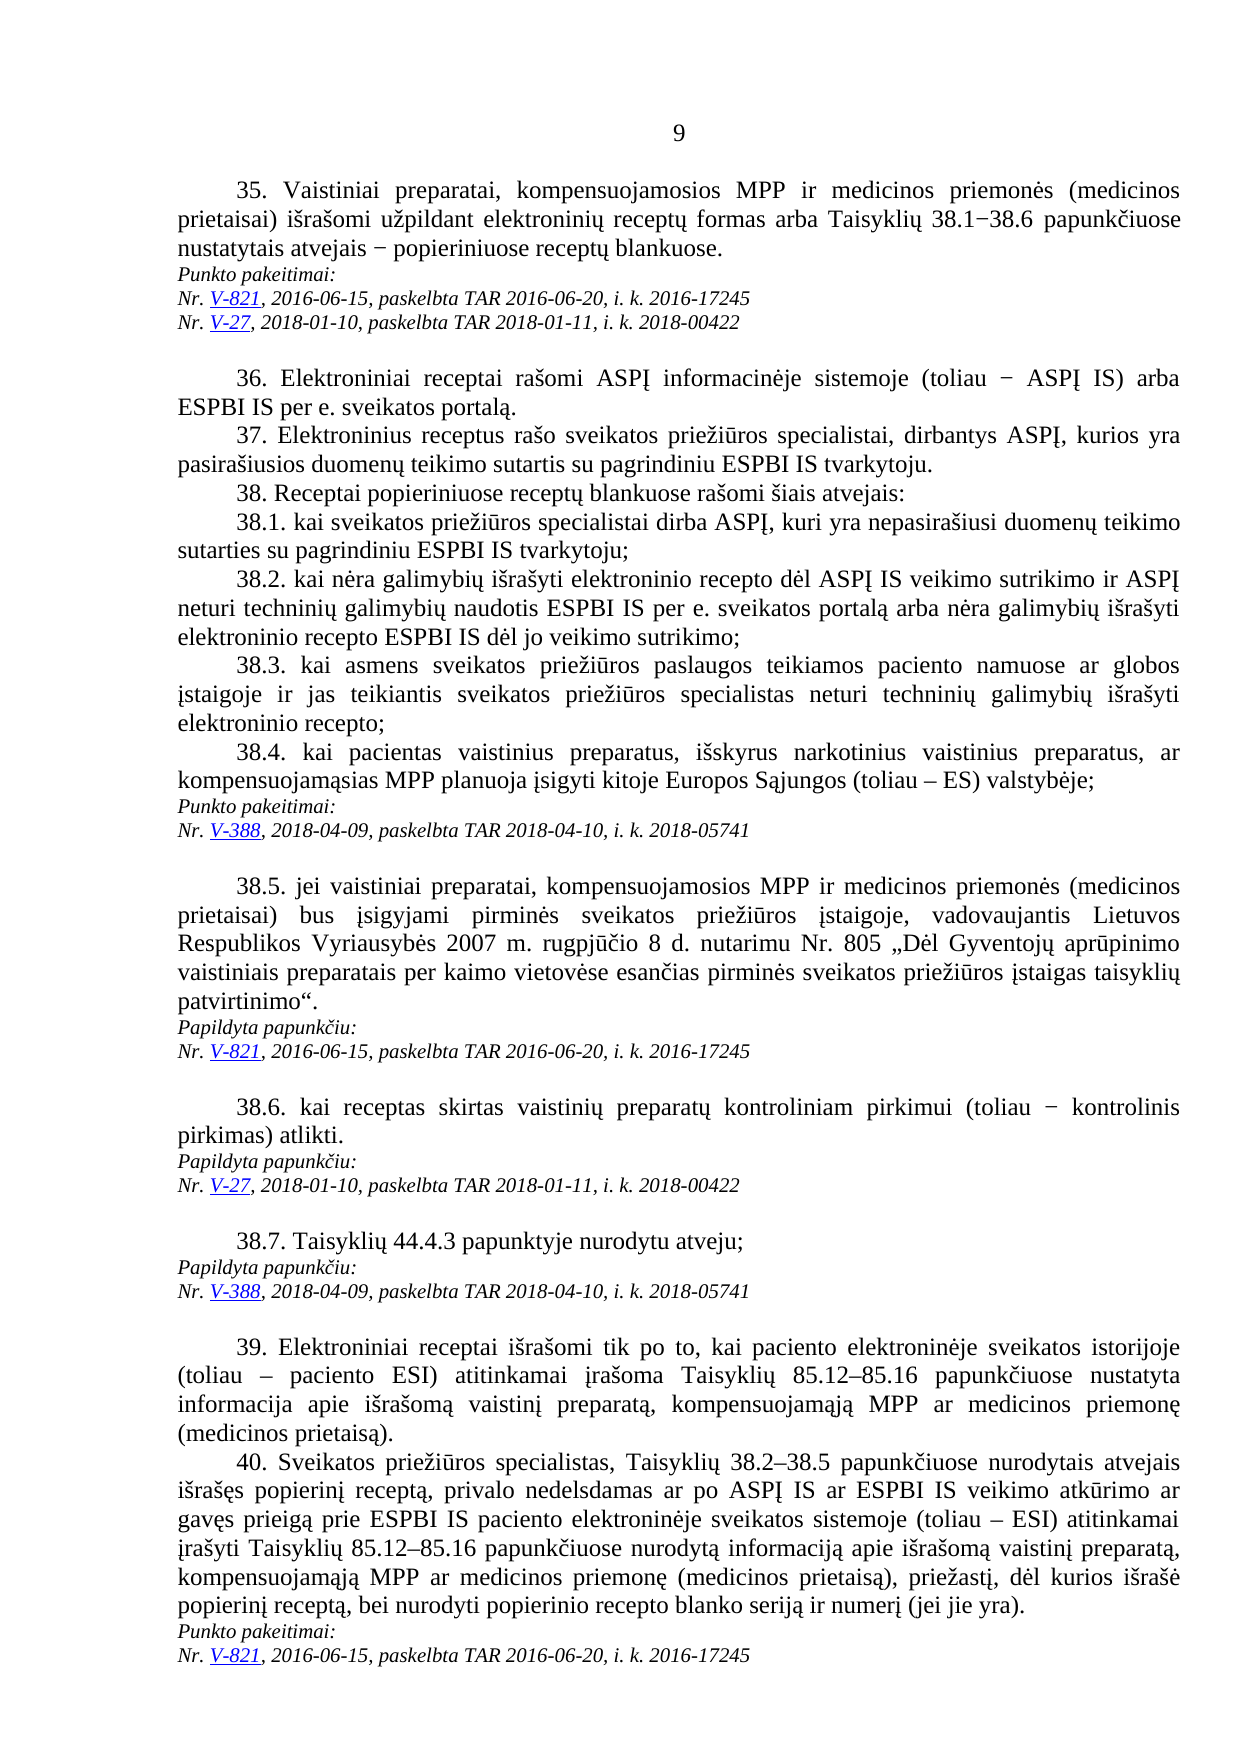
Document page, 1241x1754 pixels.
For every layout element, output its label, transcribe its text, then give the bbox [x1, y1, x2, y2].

text 38.5. jei vaistiniai preparatai, kompensuojamosios MPP ir medicinos priemonės (medicinos prietaisai) bus įsigyjami pirminės sveikatos priežiūros įstaigoje, vadovaujantis Lietuvos Respublikos Vyriausybės 2007 m. rugpjūčio 8 d. nutarimu Nr. 805 „Dėl Gyventojų aprūpinimo vaistiniais preparatais per kaimo vietovėse esančias pirminės sveikatos priežiūros įstaigas taisyklių patvirtinimo“. [177, 871, 1181, 1015]
text Nr. V-27, 2018-01-10, paskelbta TAR 2018-01-11, i. k. 2018-00422 [177, 1173, 1181, 1197]
text Punkto pakeitimai: [177, 1619, 1181, 1643]
text Nr. V-388, 2018-04-09, paskelbta TAR 2018-04-10, i. k. 2018-05741 [177, 818, 1181, 842]
text Papildyta papunkčiu: [177, 1015, 1181, 1039]
text Nr. V-27, 2018-01-10, paskelbta TAR 2018-01-11, i. k. 2018-00422 [177, 310, 1181, 334]
text Papildyta papunkčiu: [177, 1149, 1181, 1173]
text Nr. V-821, 2016-06-15, paskelbta TAR 2016-06-20, i. k. 2016-17245 [177, 286, 1181, 310]
text 38.1. kai sveikatos priežiūros specialistai dirba ASPĮ, kuri yra nepasirašiusi duomenų teikimo sutarties su pagrindiniu ESPBI IS tvarkytoju; [177, 507, 1181, 564]
text 35. Vaistiniai preparatai, kompensuojamosios MPP ir medicinos priemonės (medicinos prietaisai) išrašomi užpildant elektroninių receptų formas arba Taisyklių 38.1−38.6 papunkčiuose nustatytais atvejais − popieriniuose receptų blankuose. [177, 176, 1181, 262]
text Papildyta papunkčiu: [177, 1255, 1181, 1279]
text Nr. V-388, 2018-04-09, paskelbta TAR 2018-04-10, i. k. 2018-05741 [177, 1279, 1181, 1303]
text 38.2. kai nėra galimybių išrašyti elektroninio recepto dėl ASPĮ IS veikimo sutrikimo ir ASPĮ neturi techninių galimybių naudotis ESPBI IS per e. sveikatos portalą arba nėra galimybių išrašyti elektroninio recepto ESPBI IS dėl jo veikimo sutrikimo; [177, 564, 1181, 650]
text 38.4. kai pacientas vaistinius preparatus, išskyrus narkotinius vaistinius preparatus, ar kompensuojamąsias MPP planuoja įsigyti kitoje Europos Sąjungos (toliau – ES) valstybėje; [177, 737, 1181, 794]
text Nr. V-821, 2016-06-15, paskelbta TAR 2016-06-20, i. k. 2016-17245 [177, 1643, 1181, 1667]
text 38.7. Taisyklių 44.4.3 papunktyje nurodytu atveju; [177, 1226, 1181, 1255]
text 37. Elektroninius receptus rašo sveikatos priežiūros specialistai, dirbantys ASPĮ, kurios yra pasirašiusios duomenų teikimo sutartis su pagrindiniu ESPBI IS tvarkytoju. [177, 420, 1181, 478]
text 40. Sveikatos priežiūros specialistas, Taisyklių 38.2–38.5 papunkčiuose nurodytais atvejais išrašęs popierinį receptą, privalo nedelsdamas ar po ASPĮ IS ar ESPBI IS veikimo atkūrimo ar gavęs prieigą prie ESPBI IS paciento elektroninėje sveikatos sistemoje (toliau – ESI) atitinkamai įrašyti Taisyklių 85.12–85.16 papunkčiuose nurodytą informaciją apie išrašomą vaistinį preparatą, kompensuojamąją MPP ar medicinos priemonę (medicinos prietaisą), priežastį, dėl kurios išrašė popierinį receptą, bei nurodyti popierinio recepto blanko seriją ir numerį (jei jie yra). [177, 1447, 1181, 1619]
text Punkto pakeitimai: [177, 262, 1181, 286]
text 38. Receptai popieriniuose receptų blankuose rašomi šiais atvejais: [177, 478, 1181, 507]
text Punkto pakeitimai: [177, 794, 1181, 818]
text 38.3. kai asmens sveikatos priežiūros paslaugos teikiamos paciento namuose ar globos įstaigoje ir jas teikiantis sveikatos priežiūros specialistas neturi techninių galimybių išrašyti elektroninio recepto; [177, 650, 1181, 737]
text 36. Elektroniniai receptai rašomi ASPĮ informacinėje sistemoje (toliau − ASPĮ IS) arba ESPBI IS per e. sveikatos portalą. [177, 363, 1181, 420]
text 38.6. kai receptas skirtas vaistinių preparatų kontroliniam pirkimui (toliau − kontrolinis pirkimas) atlikti. [177, 1092, 1181, 1149]
text 39. Elektroniniai receptai išrašomi tik po to, kai paciento elektroninėje sveikatos istorijoje (toliau – paciento ESI) atitinkamai įrašoma Taisyklių 85.12–85.16 papunkčiuose nustatyta informacija apie išrašomą vaistinį preparatą, kompensuojamąją MPP ar medicinos priemonę (medicinos prietaisą). [177, 1332, 1181, 1447]
text Nr. V-821, 2016-06-15, paskelbta TAR 2016-06-20, i. k. 2016-17245 [177, 1039, 1181, 1063]
